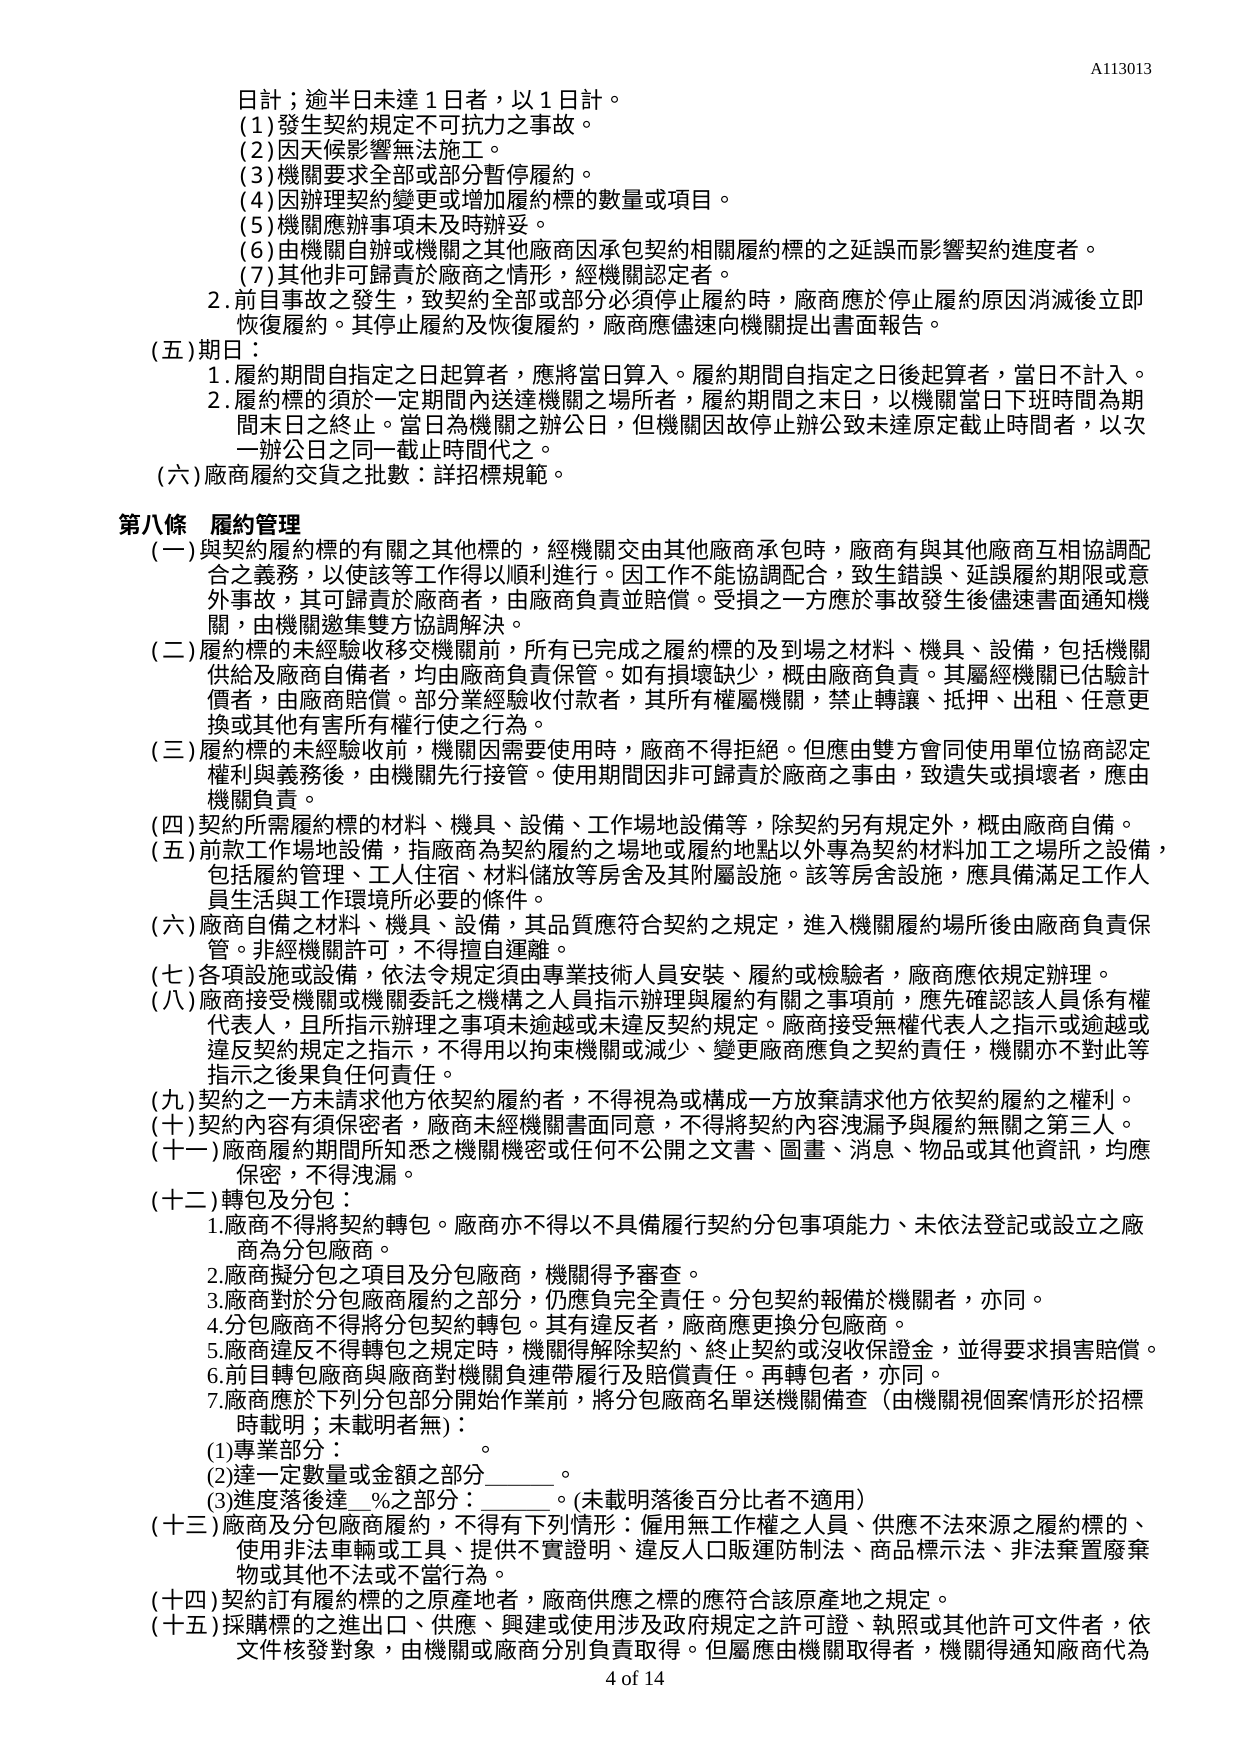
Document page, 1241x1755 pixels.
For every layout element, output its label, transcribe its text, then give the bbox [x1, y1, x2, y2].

text (七)各項設施或設備，依法令規定須由專業技術人員安裝、履約或檢驗者，廠商應依規定辦理。 [148, 964, 1152, 989]
text 4.分包廠商不得將分包契約轉包。其有違反者，廠商應更換分包廠商。 [207, 1314, 1146, 1339]
text 5.廠商違反不得轉包之規定時，機關得解除契約、終止契約或沒收保證金，並得要求損害賠償。 [207, 1339, 1146, 1364]
text (四)契約所需履約標的材料、機具、設備、工作場地設備等，除契約另有規定外，概由廠商自備。 [148, 814, 1152, 839]
text (5)機關應辦事項未及時辦妥。 [236, 214, 1152, 239]
text (2)達一定數量或金額之部分＿＿＿。 [207, 1464, 1146, 1489]
text (3)進度落後達＿%之部分：＿＿＿。(未載明落後百分比者不適用） [207, 1489, 1146, 1514]
text 日計；逾半日未達1日者，以1日計。 [207, 89, 1146, 114]
text (6)由機關自辦或機關之其他廠商因承包契約相關履約標的之延誤而影響契約進度者。 [236, 239, 1152, 264]
text 6.前目轉包廠商與廠商對機關負連帶履行及賠償責任。再轉包者，亦同。 [207, 1364, 1146, 1389]
text (1)發生契約規定不可抗力之事故。 [236, 114, 1152, 139]
text (十四)契約訂有履約標的之原產地者，廠商供應之標的應符合該原產地之規定。 [148, 1589, 1152, 1614]
text (二)履約標的未經驗收移交機關前，所有已完成之履約標的及到場之材料、機具、設備，包括機關供給及廠商自備者，均由廠商負責保管。如有損壞缺少，概由廠商負責。其屬經機關已估驗計價者，由廠商賠償。部分業經驗收付款者，其所有權屬機關，禁止轉讓、抵押、出租、任意更換或其他有害所有權行使之行為。 [148, 639, 1152, 739]
text (一)與契約履約標的有關之其他標的，經機關交由其他廠商承包時，廠商有與其他廠商互相協調配合之義務，以使該等工作得以順利進行。因工作不能協調配合，致生錯誤、延誤履約期限或意外事故，其可歸責於廠商者，由廠商負責並賠償。受損之一方應於事故發生後儘速書面通知機關，由機關邀集雙方協調解決。 [148, 539, 1152, 639]
text (2)因天候影響無法施工。 [236, 139, 1152, 164]
text (十一)廠商履約期間所知悉之機關機密或任何不公開之文書、圖畫、消息、物品或其他資訊，均應保密，不得洩漏。 [148, 1139, 1152, 1189]
text 1.廠商不得將契約轉包。廠商亦不得以不具備履行契約分包事項能力、未依法登記或設立之廠商為分包廠商。 [207, 1214, 1146, 1264]
text 2.履約標的須於一定期間內送達機關之場所者，履約期間之末日，以機關當日下班時間為期間末日之終止。當日為機關之辦公日，但機關因故停止辦公致未達原定截止時間者，以次一辦公日之同一截止時間代之。 [207, 389, 1146, 464]
text 3.廠商對於分包廠商履約之部分，仍應負完全責任。分包契約報備於機關者，亦同。 [207, 1289, 1146, 1314]
text (4)因辦理契約變更或增加履約標的數量或項目。 [236, 189, 1152, 214]
text (八)廠商接受機關或機關委託之機構之人員指示辦理與履約有關之事項前，應先確認該人員係有權代表人，且所指示辦理之事項未逾越或未違反契約規定。廠商接受無權代表人之指示或逾越或違反契約規定之指示，不得用以拘束機關或減少、變更廠商應負之契約責任，機關亦不對此等指示之後果負任何責任。 [148, 989, 1152, 1089]
text (三)履約標的未經驗收前，機關因需要使用時，廠商不得拒絕。但應由雙方會同使用單位協商認定權利與義務後，由機關先行接管。使用期間因非可歸責於廠商之事由，致遺失或損壞者，應由機關負責。 [148, 739, 1152, 814]
text (3)機關要求全部或部分暫停履約。 [236, 164, 1152, 189]
text 1.履約期間自指定之日起算者，應將當日算入。履約期間自指定之日後起算者，當日不計入。 [207, 364, 1146, 389]
text (五)期日： [148, 339, 1152, 364]
text 2.前目事故之發生，致契約全部或部分必須停止履約時，廠商應於停止履約原因消滅後立即恢復履約。其停止履約及恢復履約，廠商應儘速向機關提出書面報告。 [207, 289, 1146, 339]
text (五)前款工作場地設備，指廠商為契約履約之場地或履約地點以外專為契約材料加工之場所之設備，包括履約管理、工人住宿、材料儲放等房舍及其附屬設施。該等房舍設施，應具備滿足工作人員生活與工作環境所必要的條件。 [148, 839, 1152, 914]
text (九)契約之一方未請求他方依契約履約者，不得視為或構成一方放棄請求他方依契約履約之權利。 [148, 1089, 1152, 1114]
text 2.廠商擬分包之項目及分包廠商，機關得予審查。 [207, 1264, 1146, 1289]
text (十)契約內容有須保密者，廠商未經機關書面同意，不得將契約內容洩漏予與履約無關之第三人。 [148, 1114, 1152, 1139]
text (1)專業部分： 。 [207, 1439, 1146, 1464]
text (7)其他非可歸責於廠商之情形，經機關認定者。 [236, 264, 1152, 289]
text 第八條 履約管理 [118, 514, 1152, 539]
text (六)廠商履約交貨之批數：詳招標規範。 [131, 464, 1152, 489]
text (六)廠商自備之材料、機具、設備，其品質應符合契約之規定，進入機關履約場所後由廠商負責保管。非經機關許可，不得擅自運離。 [148, 914, 1152, 964]
text (十五)採購標的之進出口、供應、興建或使用涉及政府規定之許可證、執照或其他許可文件者，依文件核發對象，由機關或廠商分別負責取得。但屬應由機關取得者，機關得通知廠商代為 [148, 1614, 1152, 1664]
text (十三)廠商及分包廠商履約，不得有下列情形：僱用無工作權之人員、供應不法來源之履約標的、使用非法車輛或工具、提供不實證明、違反人口販運防制法、商品標示法、非法棄置廢棄物或其他不法或不當行為。 [148, 1514, 1152, 1589]
text (十二)轉包及分包： [148, 1189, 1152, 1214]
text 7.廠商應於下列分包部分開始作業前，將分包廠商名單送機關備查（由機關視個案情形於招標時載明；未載明者無)： [207, 1389, 1146, 1439]
